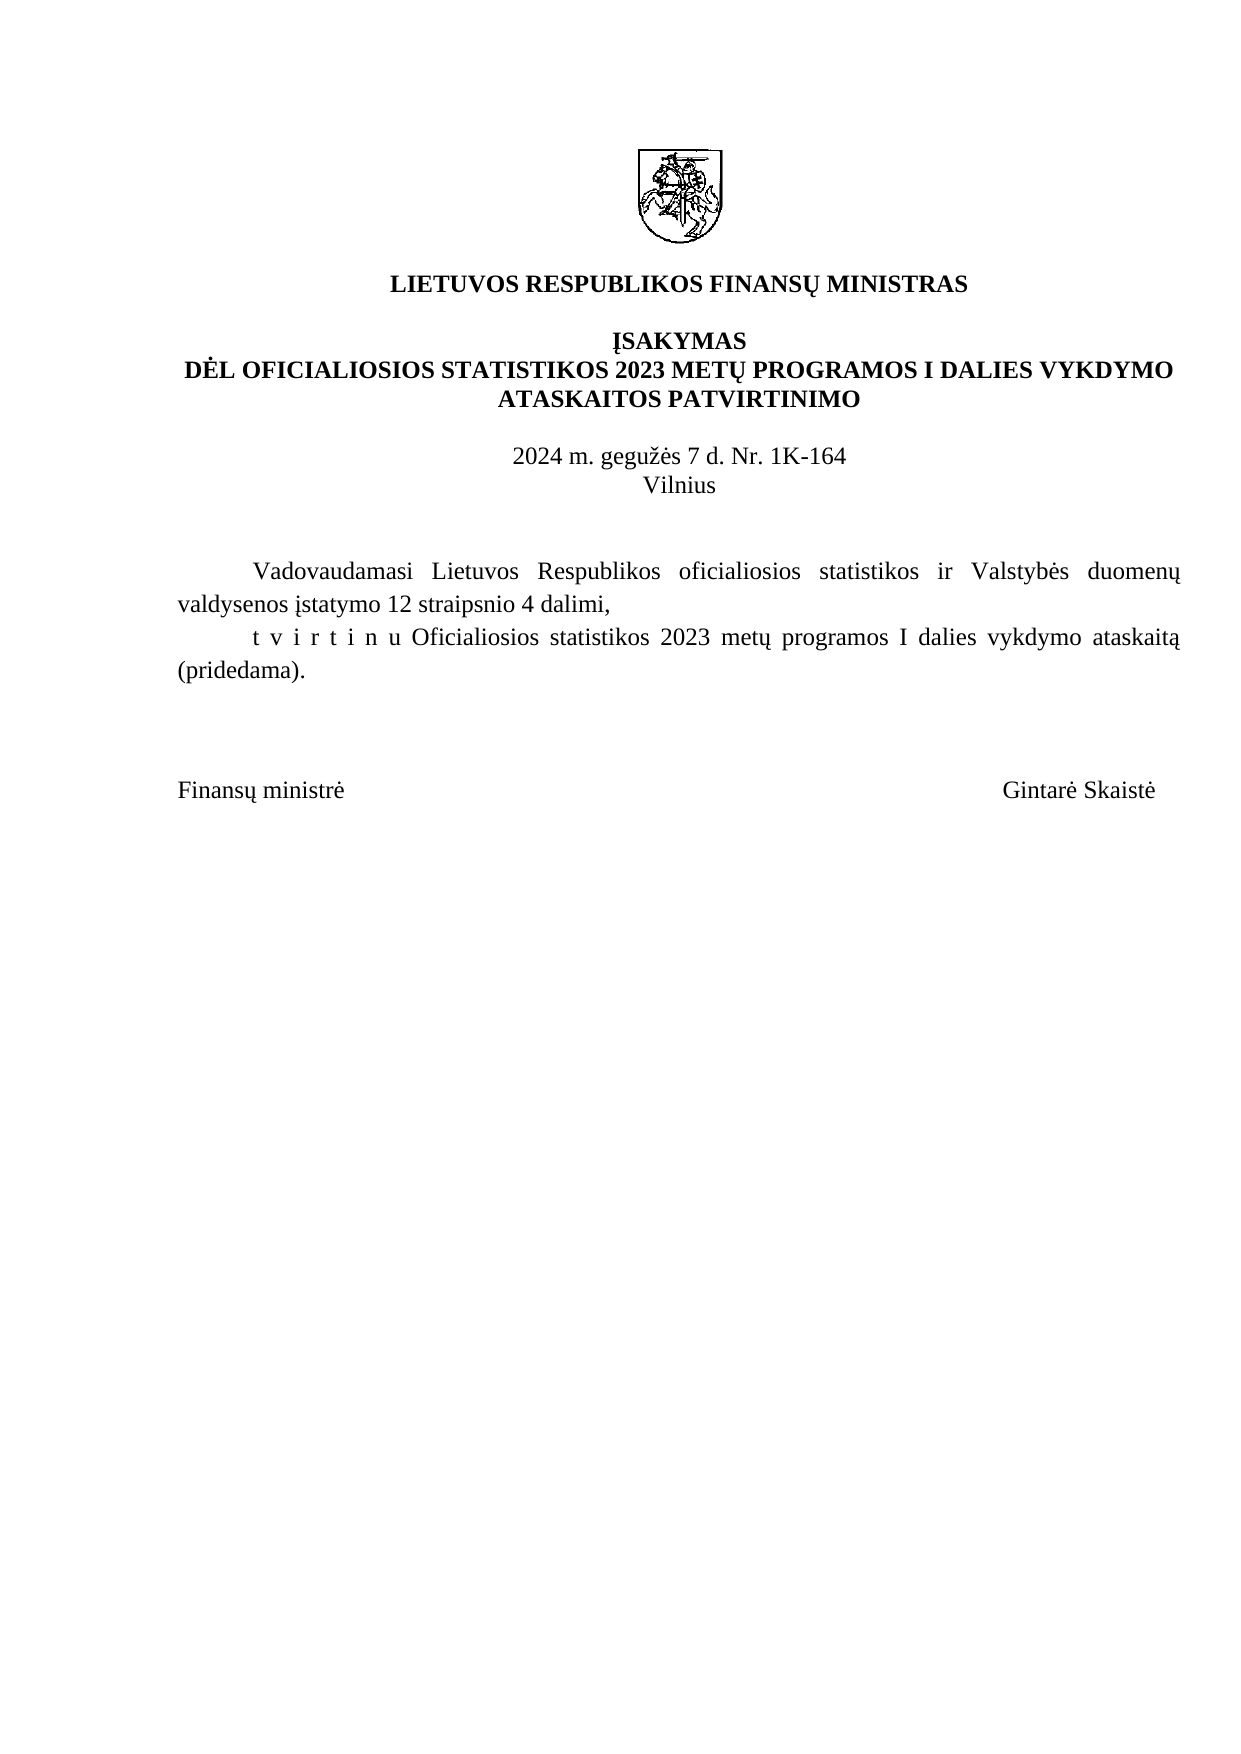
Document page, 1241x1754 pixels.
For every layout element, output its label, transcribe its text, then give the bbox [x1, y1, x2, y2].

text Vilnius [177, 470, 1181, 499]
text LIETUVOS RESPUBLIKOS FINANSŲ MINISTRAS [177, 269, 1181, 298]
text ĮSAKYMAS [177, 326, 1181, 355]
text Finansų ministrė Gintarė Skaistė [177, 775, 1181, 803]
text Vadovaudamasi Lietuvos Respublikos oficialiosios statistikos ir Valstybės duomenų valdysenos įstatymo 12 straipsnio 4 dalimi, [177, 556, 1181, 618]
text DĖL OFICIALIOSIOS STATISTIKOS 2023 METŲ PROGRAMOS I DALIES VYKDYMO ATASKAITOS PATVIRTINIMO [177, 355, 1181, 413]
text 2024 m. gegužės 7 d. Nr. 1K-164 [177, 441, 1181, 470]
text t v i r t i n u Oficialiosios statistikos 2023 metų programos I dalies vykdymo ataskaitą (pridedama). [177, 622, 1181, 684]
